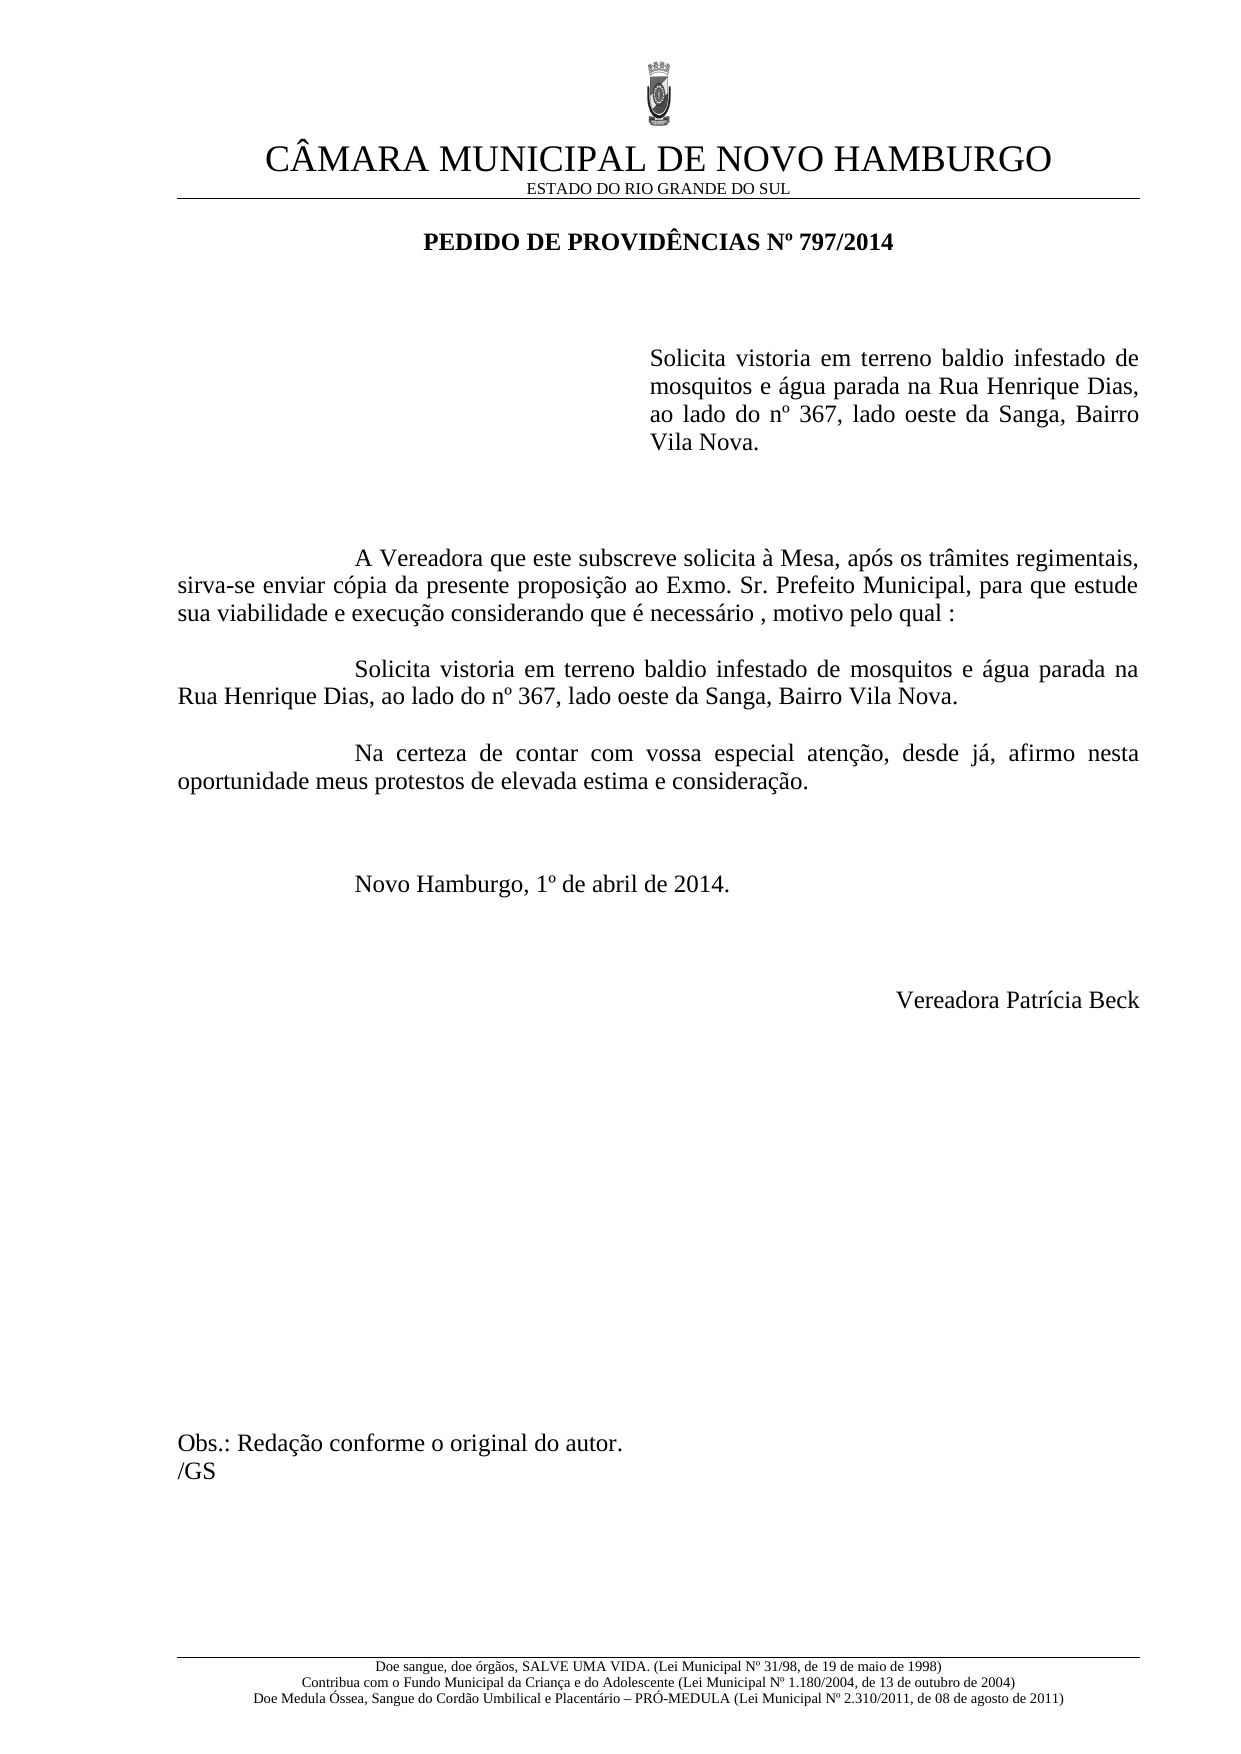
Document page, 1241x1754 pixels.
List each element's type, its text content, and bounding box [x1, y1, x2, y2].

text Na certeza de contar com vossa especial atenção, desde já, afirmo nesta oportunidade meus protestos de elevada estima e consideração. [177, 739, 1140, 795]
text Novo Hamburgo, 1º de abril de 2014. [177, 870, 1140, 897]
text Obs.: Redação conforme o original do autor. [177, 1429, 1140, 1457]
text Solicita vistoria em terreno baldio infestado de mosquitos e água parada na Rua Henrique Dias, ao lado do nº 367, lado oeste da Sanga, Bairro Vila Nova. [649, 344, 1140, 455]
text A Vereadora que este subscreve solicita à Mesa, após os trâmites regimentais, sirva-se enviar cópia da presente proposição ao Exmo. Sr. Prefeito Municipal, para que estude sua viabilidade e execução considerando que é necessário , motivo pelo qual : [177, 544, 1140, 627]
text Solicita vistoria em terreno baldio infestado de mosquitos e água parada na Rua Henrique Dias, ao lado do nº 367, lado oeste da Sanga, Bairro Vila Nova. [177, 655, 1140, 710]
text Vereadora Patrícia Beck [649, 986, 1140, 1014]
text PEDIDO DE PROVIDÊNCIAS Nº 797/2014 [177, 228, 1140, 256]
text /GS [177, 1457, 1140, 1485]
